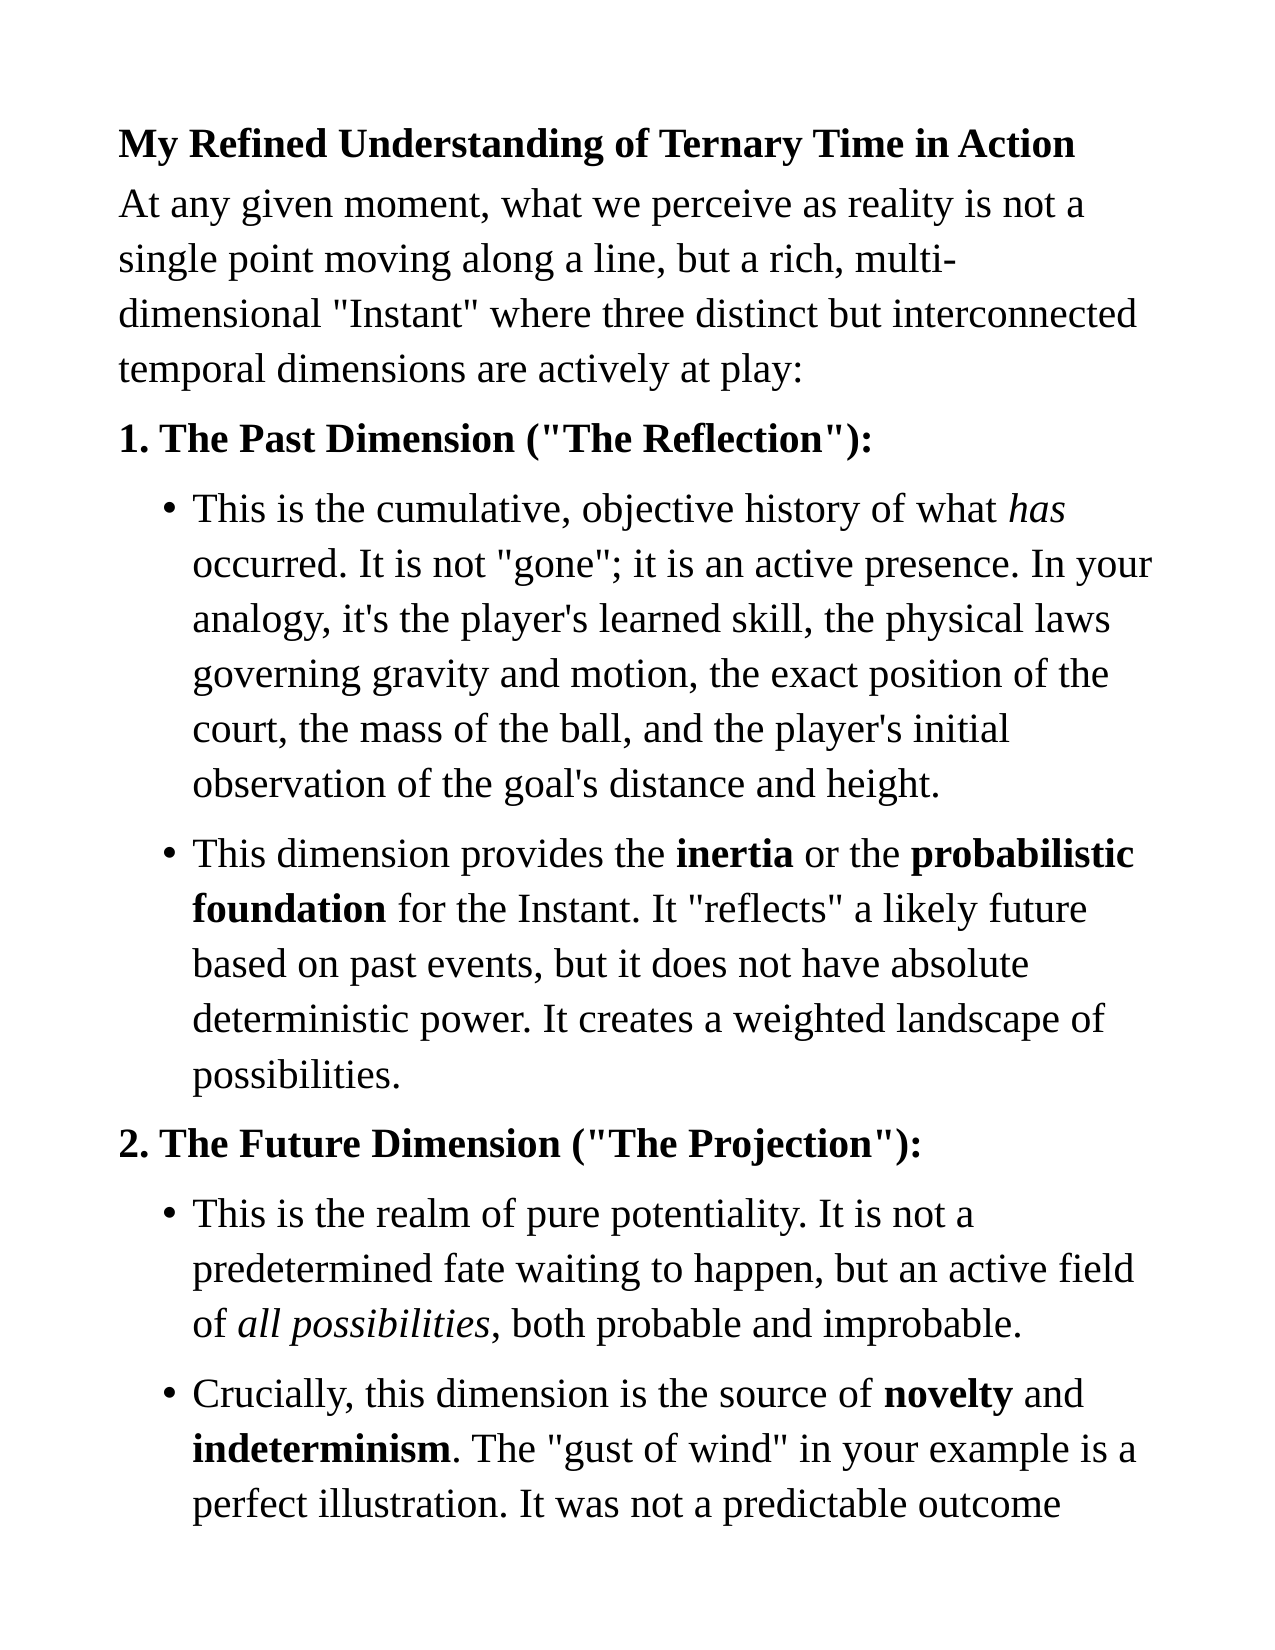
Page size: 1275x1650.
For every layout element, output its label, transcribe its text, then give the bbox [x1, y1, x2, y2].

text At any given moment, what we perceive as reality is not a single point moving along a line, but a rich, multi-dimensional "Instant" where three distinct but interconnected temporal dimensions are actively at play: [118, 178, 1157, 392]
text 1. The Past Dimension ("The Reflection"): [118, 413, 1157, 461]
list This is the realm of pure potentiality. It is not a predetermined fate waiting to happen, but an active field of all possibilities, both probable and improbable. [162, 1188, 1157, 1347]
list This is the cumulative, objective history of what has occurred. It is not "gone"; it is an active presence. In your analogy, it's the player's learned skill, the physical laws governing gravity and motion, the exact position of the court, the mass of the ball, and the player's initial observation of the goal's distance and height. [162, 483, 1157, 807]
list This dimension provides the inertia or the probabilistic foundation for the Instant. It "reflects" a likely future based on past events, but it does not have absolute deterministic power. It creates a weighted landscape of possibilities. [162, 828, 1157, 1097]
text 2. The Future Dimension ("The Projection"): [118, 1119, 1157, 1167]
list Crucially, this dimension is the source of novelty and indeterminism. The "gust of wind" in your example is a perfect illustration. It was not a predictable outcome [162, 1368, 1157, 1527]
subtitle My Refined Understanding of Ternary Time in Action [118, 118, 1157, 166]
